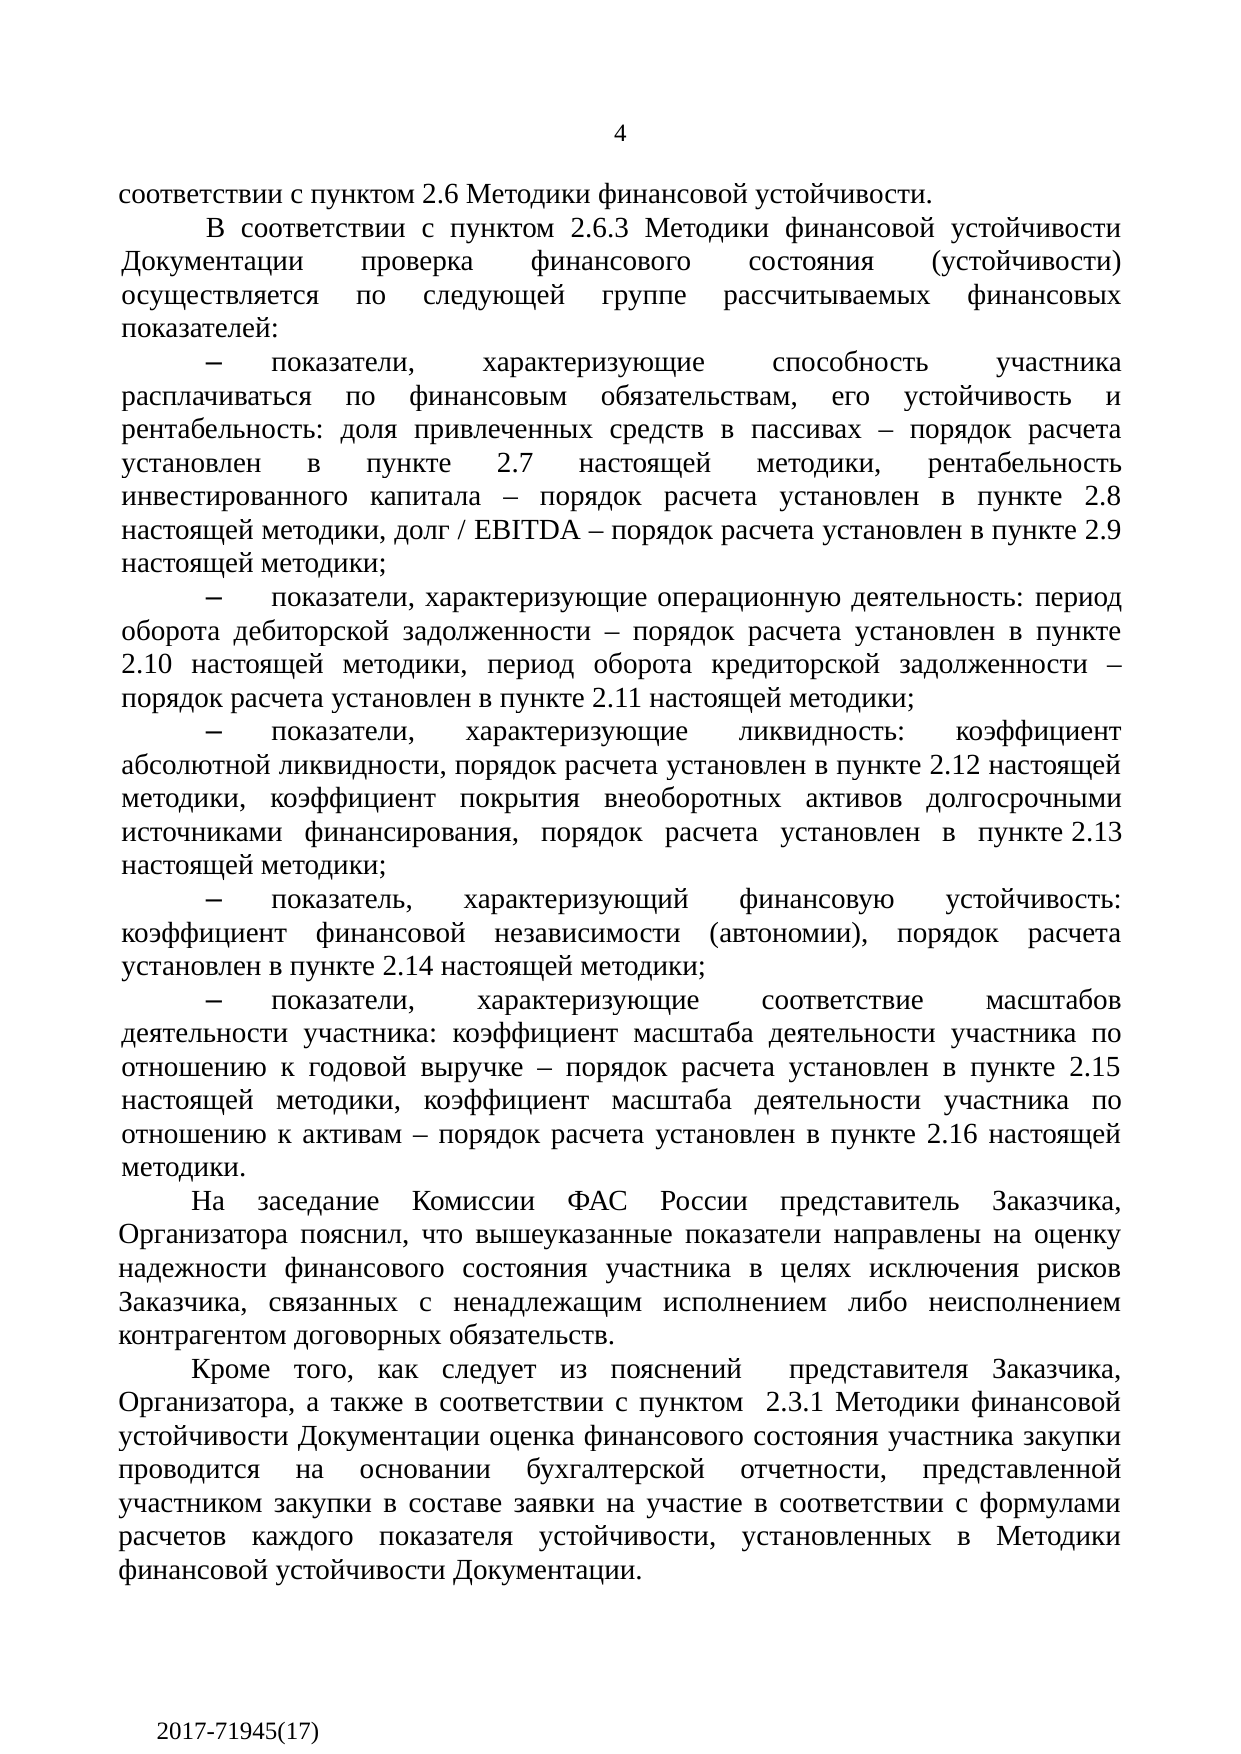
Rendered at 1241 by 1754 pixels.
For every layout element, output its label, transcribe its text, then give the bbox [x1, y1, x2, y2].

text Кроме того, как следует из пояснений представителя Заказчика, Организатора, а также в соответствии с пунктом 2.3.1 Методики финансовой устойчивости Документации оценка финансового состояния участника закупки проводится на основании бухгалтерской отчетности, представленной участником закупки в составе заявки на участие в соответствии с формулами расчетов каждого показателя устойчивости, установленных в Методики финансовой устойчивости Документации. [118, 1351, 1122, 1586]
text соответствии с пунктом 2.6 Методики финансовой устойчивости. [118, 176, 1122, 210]
list показатели, характеризующие соответствие масштабов деятельности участника: коэффициент масштаба деятельности участника по отношению к годовой выручке – порядок расчета установлен в пункте 2.15 настоящей методики, коэффициент масштаба деятельности участника по отношению к активам – порядок расчета установлен в пункте 2.16 настоящей методики. [121, 982, 1122, 1183]
text На заседание Комиссии ФАС России представитель Заказчика, Организатора пояснил, что вышеуказанные показатели направлены на оценку надежности финансового состояния участника в целях исключения рисков Заказчика, связанных с ненадлежащим исполнением либо неисполнением контрагентом договорных обязательств. [118, 1183, 1122, 1351]
list показатель, характеризующий финансовую устойчивость: коэффициент финансовой независимости (автономии), порядок расчета установлен в пункте 2.14 настоящей методики; [121, 881, 1122, 982]
text В соответствии с пунктом 2.6.3 Методики финансовой устойчивости Документации проверка финансового состояния (устойчивости) осуществляется по следующей группе рассчитываемых финансовых показателей: [121, 210, 1122, 344]
list показатели, характеризующие операционную деятельность: период оборота дебиторской задолженности – порядок расчета установлен в пункте 2.10 настоящей методики, период оборота кредиторской задолженности – порядок расчета установлен в пункте 2.11 настоящей методики; [121, 579, 1122, 713]
list показатели, характеризующие способность участника расплачиваться по финансовым обязательствам, его устойчивость и рентабельность: доля привлеченных средств в пассивах – порядок расчета установлен в пункте 2.7 настоящей методики, рентабельность инвестированного капитала – порядок расчета установлен в пункте 2.8 настоящей методики, долг / EBITDA – порядок расчета установлен в пункте 2.9 настоящей методики; [121, 344, 1122, 579]
list показатели, характеризующие ликвидность: коэффициент абсолютной ликвидности, порядок расчета установлен в пункте 2.12 настоящей методики, коэффициент покрытия внеоборотных активов долгосрочными источниками финансирования, порядок расчета установлен в пункте 2.13 настоящей методики; [121, 713, 1122, 881]
